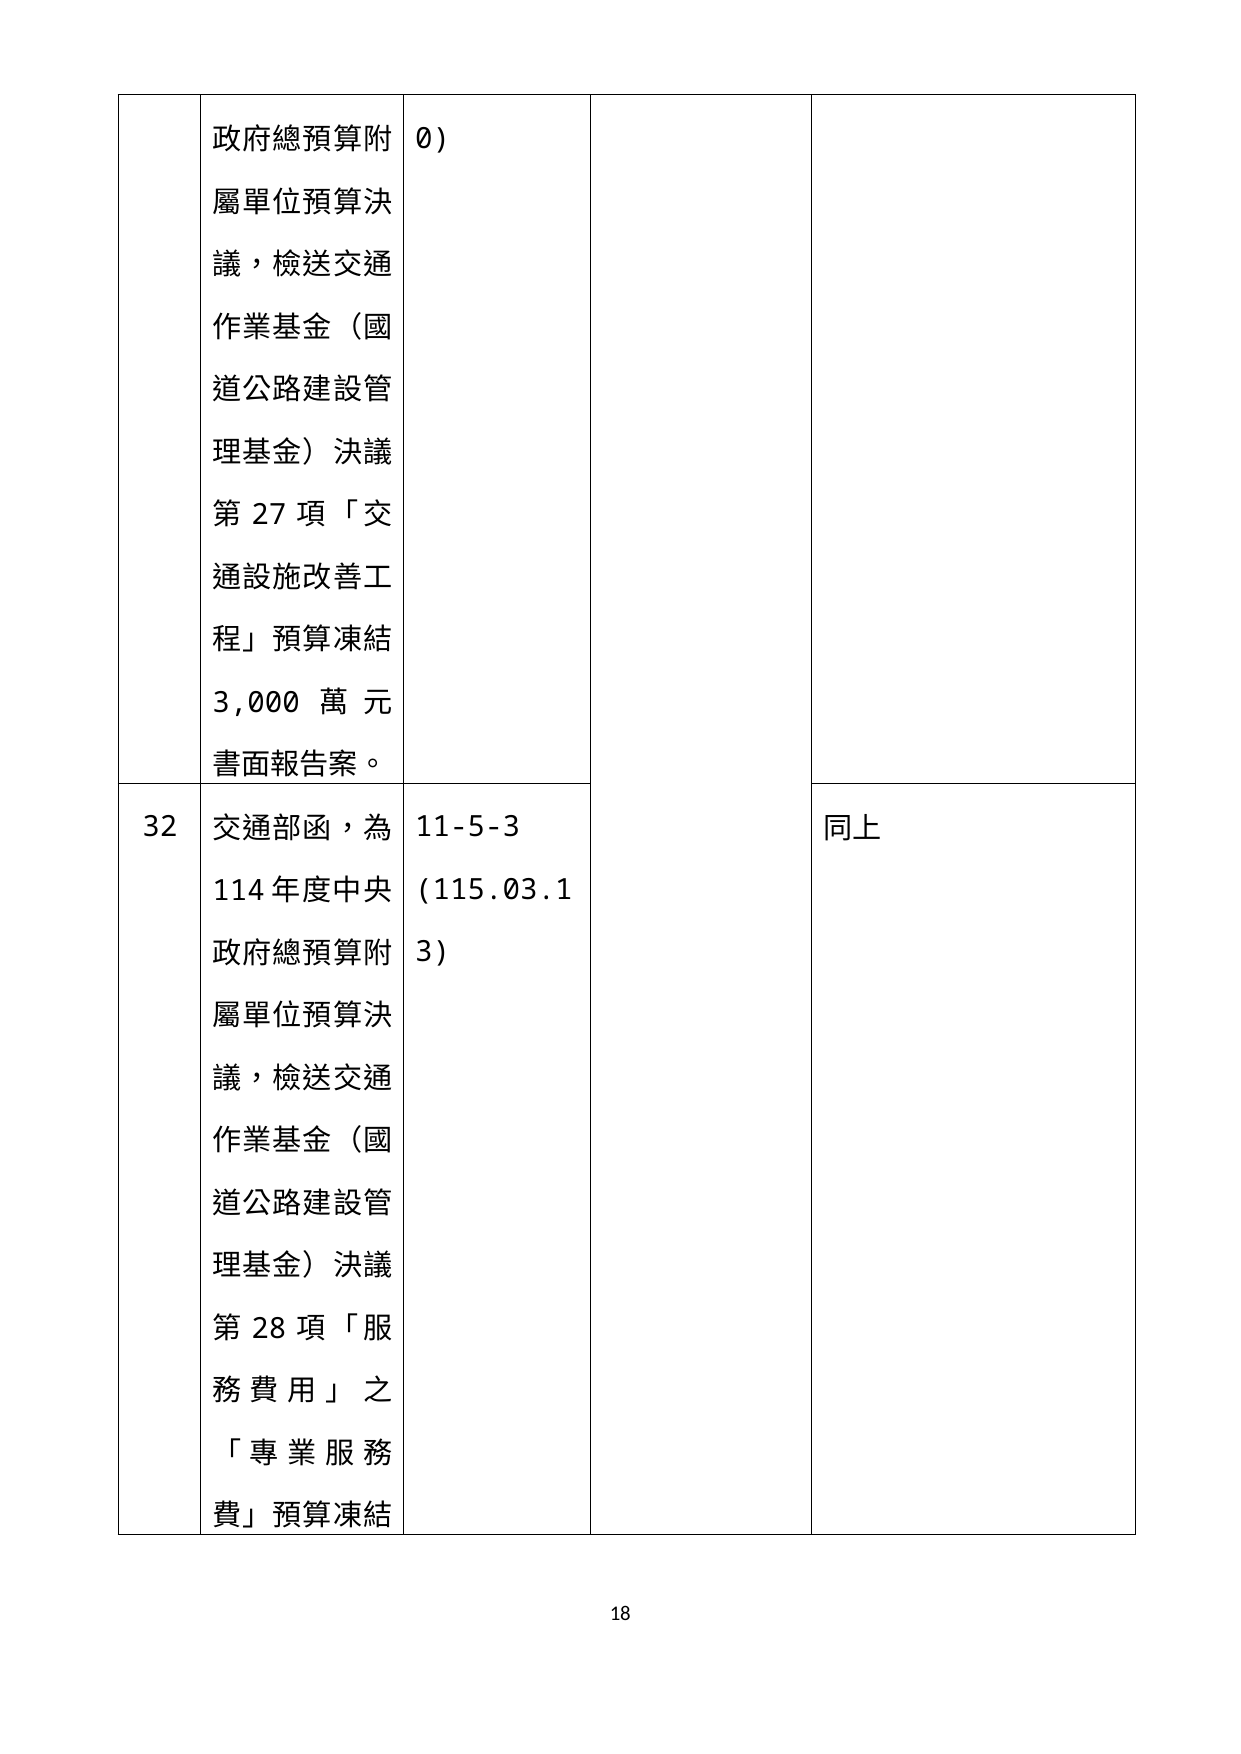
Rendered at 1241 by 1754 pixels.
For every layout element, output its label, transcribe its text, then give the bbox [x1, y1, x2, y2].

table_cell 32 [119, 784, 200, 1534]
table_cell 同上 [812, 784, 1135, 1534]
table_cell [591, 95, 811, 1534]
table_cell 0) [404, 95, 590, 783]
table_cell 交通部函，為114年度中央政府總預算附屬單位預算決議，檢送交通作業基金（國道公路建設管理基金）決議第28項「服務費用」之「專業服務費」預算凍結 [201, 784, 403, 1534]
table_cell 政府總預算附屬單位預算決議，檢送交通作業基金（國道公路建設管理基金）決議第27項「交通設施改善工程」預算凍結3,000萬元書面報告案。 [201, 95, 403, 783]
table_cell [812, 95, 1135, 783]
table_cell 11-5-3 (115.03.13) [404, 784, 590, 1534]
table_cell [119, 95, 200, 783]
